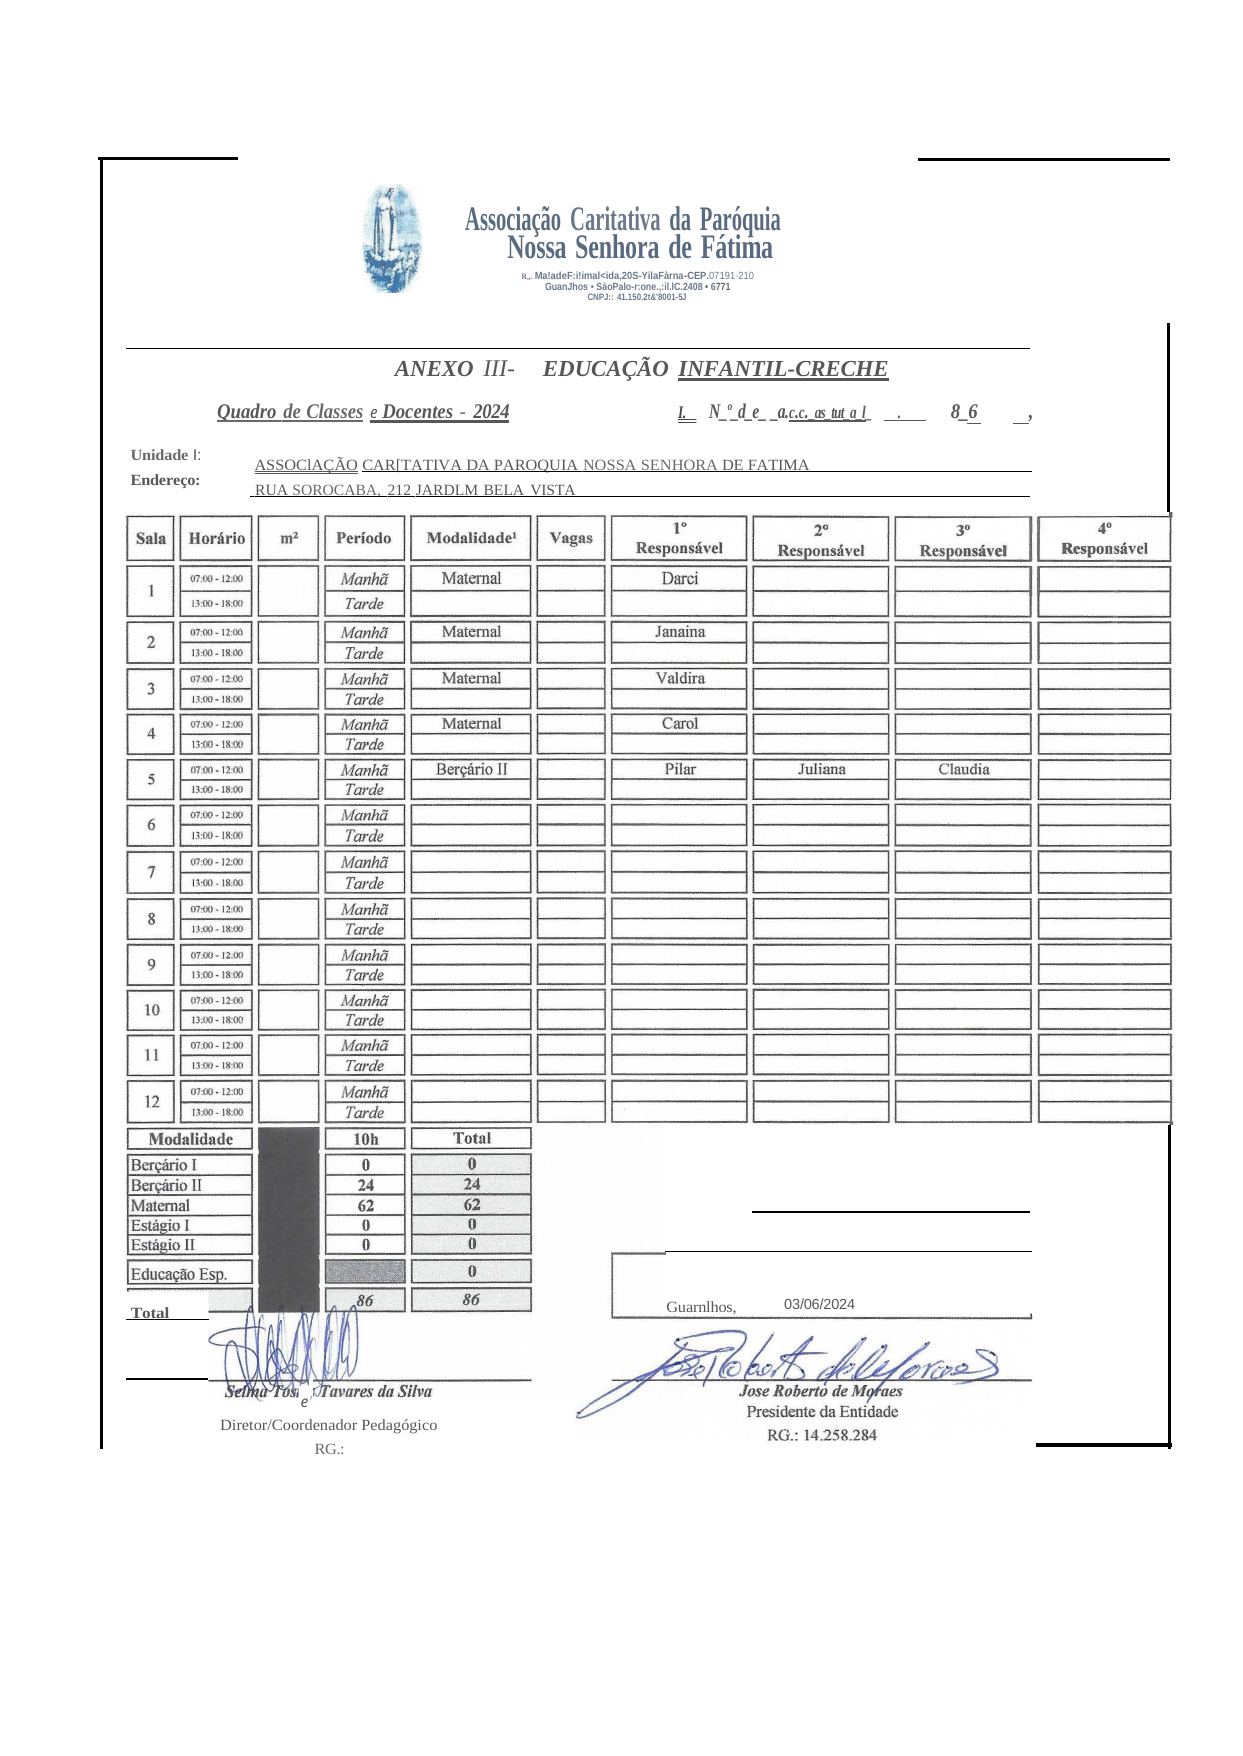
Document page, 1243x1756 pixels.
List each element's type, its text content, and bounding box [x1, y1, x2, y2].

text ANEXO III- EDUCAÇÃO INFANTIL-CRECHE [394, 354, 1068, 382]
text ASSOClAÇÃO CAR[TATIVA DA PAROQUIA NOSSA SENHORA DE FATIMA [254, 455, 1068, 473]
text RUA SOROCABA, 212 JARDLM BELA VISTA [250, 480, 1068, 498]
text Quadro de Classes e Docentes - 2024 I. N_º_d_e_ _a.c.c._as_tut_a_l_ . 8_6 , [217, 399, 1068, 423]
text R,,. Ma!adeF:i!imal<ida,20S-YilaFàrna-CEP.07191·210 GuanJhos • SàoPalo-r:one.,:il.lC.2408 • 6771 [502, 271, 773, 292]
text Endereço: [130, 471, 207, 489]
text CNPJ:: 41.150.2t&'8001-5J [502, 292, 772, 302]
text Diretor/Coordenador Pedagógico RG.: [220, 1441, 464, 1458]
text Associação Caritativa da Paróquia Nossa Senhora de Fátima [465, 207, 838, 266]
subtitle Unidade I: [130, 445, 207, 463]
